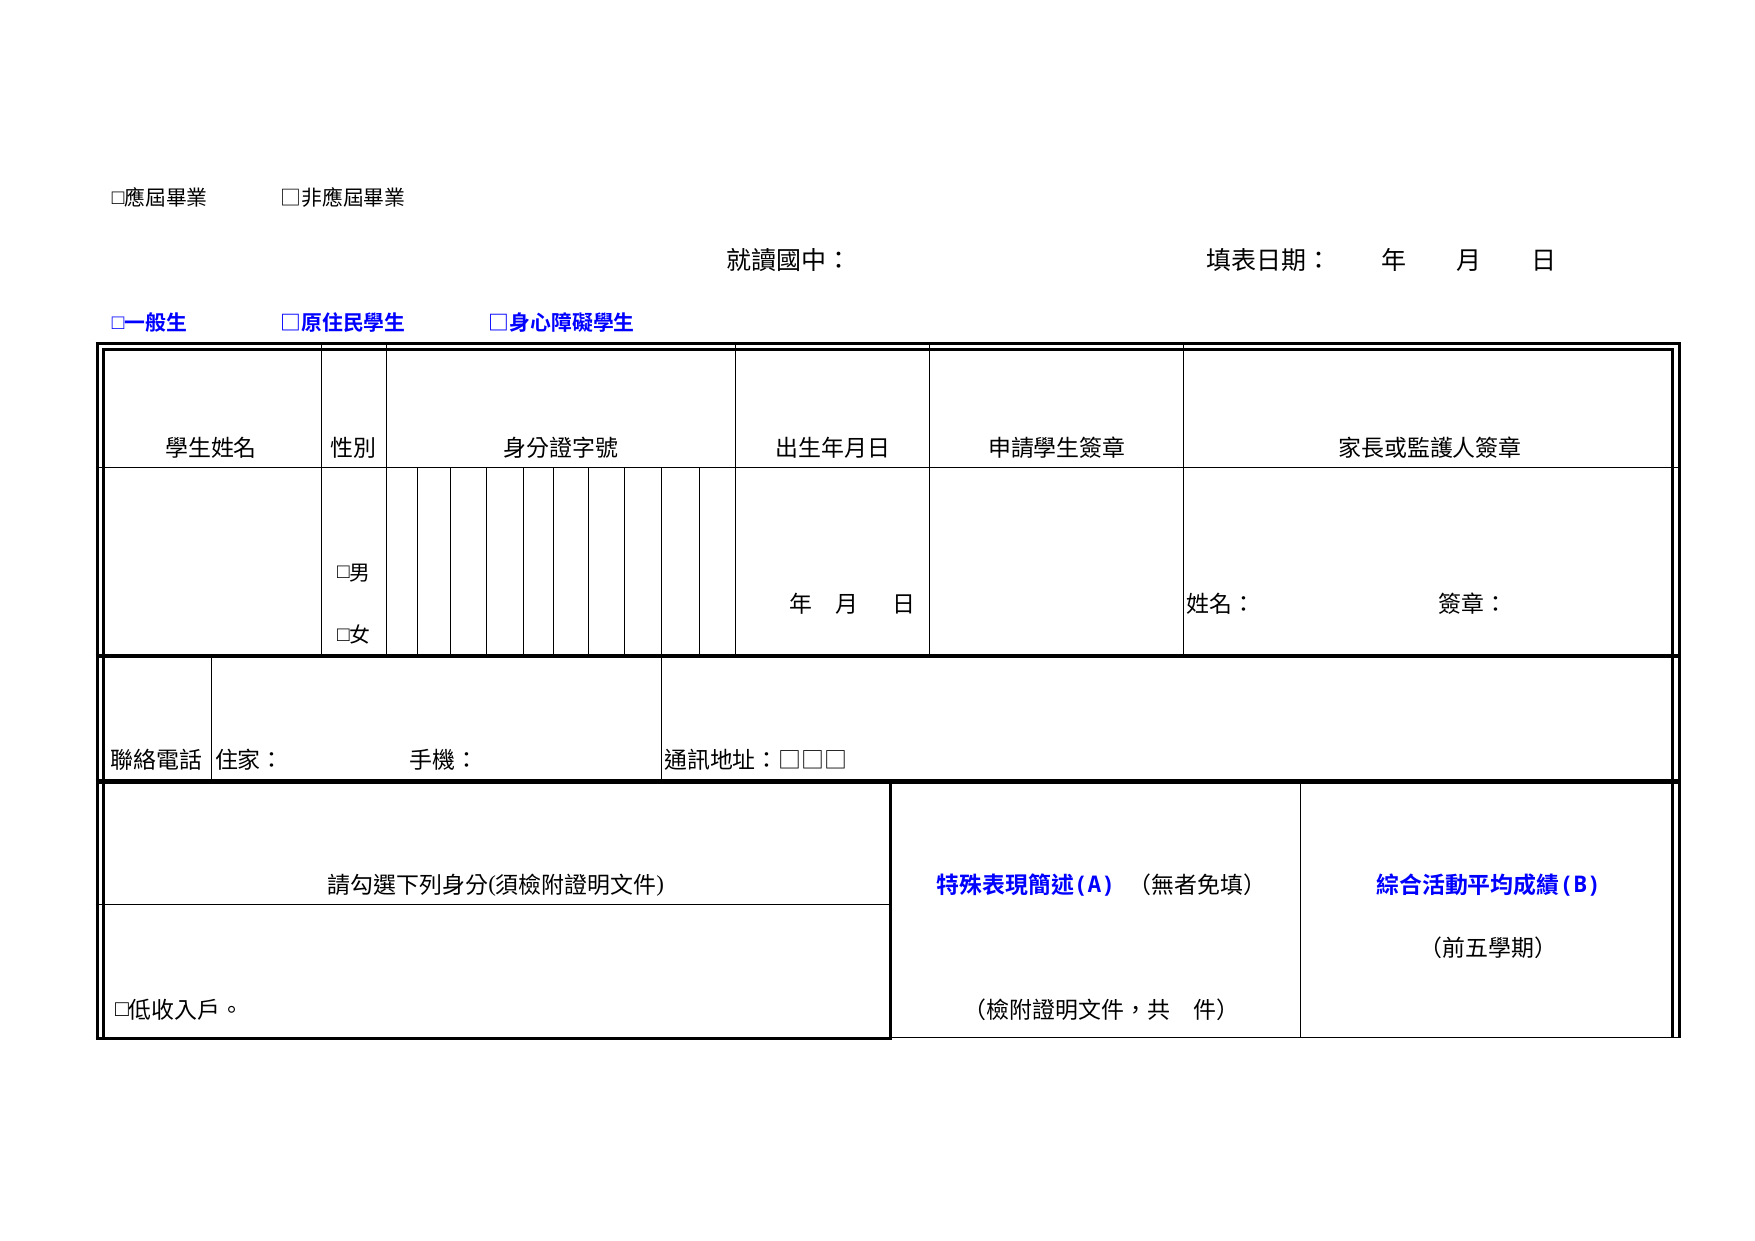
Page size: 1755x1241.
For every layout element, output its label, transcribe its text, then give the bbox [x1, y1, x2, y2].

table_cell [625, 468, 661, 654]
table_cell [930, 468, 1183, 654]
table_cell 身分證字號 [387, 351, 735, 467]
table_cell 家長或監護人簽章 [1184, 345, 1676, 467]
table_cell 年 月 日 [736, 468, 929, 654]
table_cell 通訊地址：□□□ [662, 658, 1671, 779]
table_header 填表日期： 年 月 日 [1120, 92, 1614, 342]
table_cell [700, 468, 735, 654]
table_cell [554, 468, 588, 654]
table_cell 出生年月日 [736, 351, 929, 467]
table_cell 申請學生簽章 [930, 351, 1183, 467]
table_cell [105, 468, 321, 654]
table_cell 特殊表現簡述(A) （無者免填） （檢附證明文件，共 件） [892, 784, 1300, 1037]
table_cell [589, 468, 624, 654]
table_cell [418, 468, 450, 654]
table_cell [662, 468, 699, 654]
table_cell □低收入戶。 [105, 905, 889, 1037]
table_cell [451, 468, 486, 654]
table_cell 姓名： 簽章： [1184, 468, 1671, 654]
table_header □應屆畢業 □非應屆畢業 □一般生 □原住民學生 □身心障礙學生 [100, 92, 699, 342]
table_header 就讀國中： [700, 92, 1119, 342]
table_cell 學生姓名 [100, 345, 321, 467]
table_cell [487, 468, 523, 654]
table_header [1614, 92, 1676, 342]
table_cell 住家： 手機： [212, 658, 661, 779]
table_cell 綜合活動平均成績(B) （前五學期） [1301, 784, 1671, 1037]
table_cell [387, 468, 417, 654]
table_cell □男 □女 [322, 468, 386, 654]
table_cell 請勾選下列身分(須檢附證明文件) [105, 784, 889, 904]
table_cell 性別 [322, 351, 386, 467]
table_cell [524, 468, 553, 654]
table_cell 聯絡電話 [105, 658, 211, 779]
